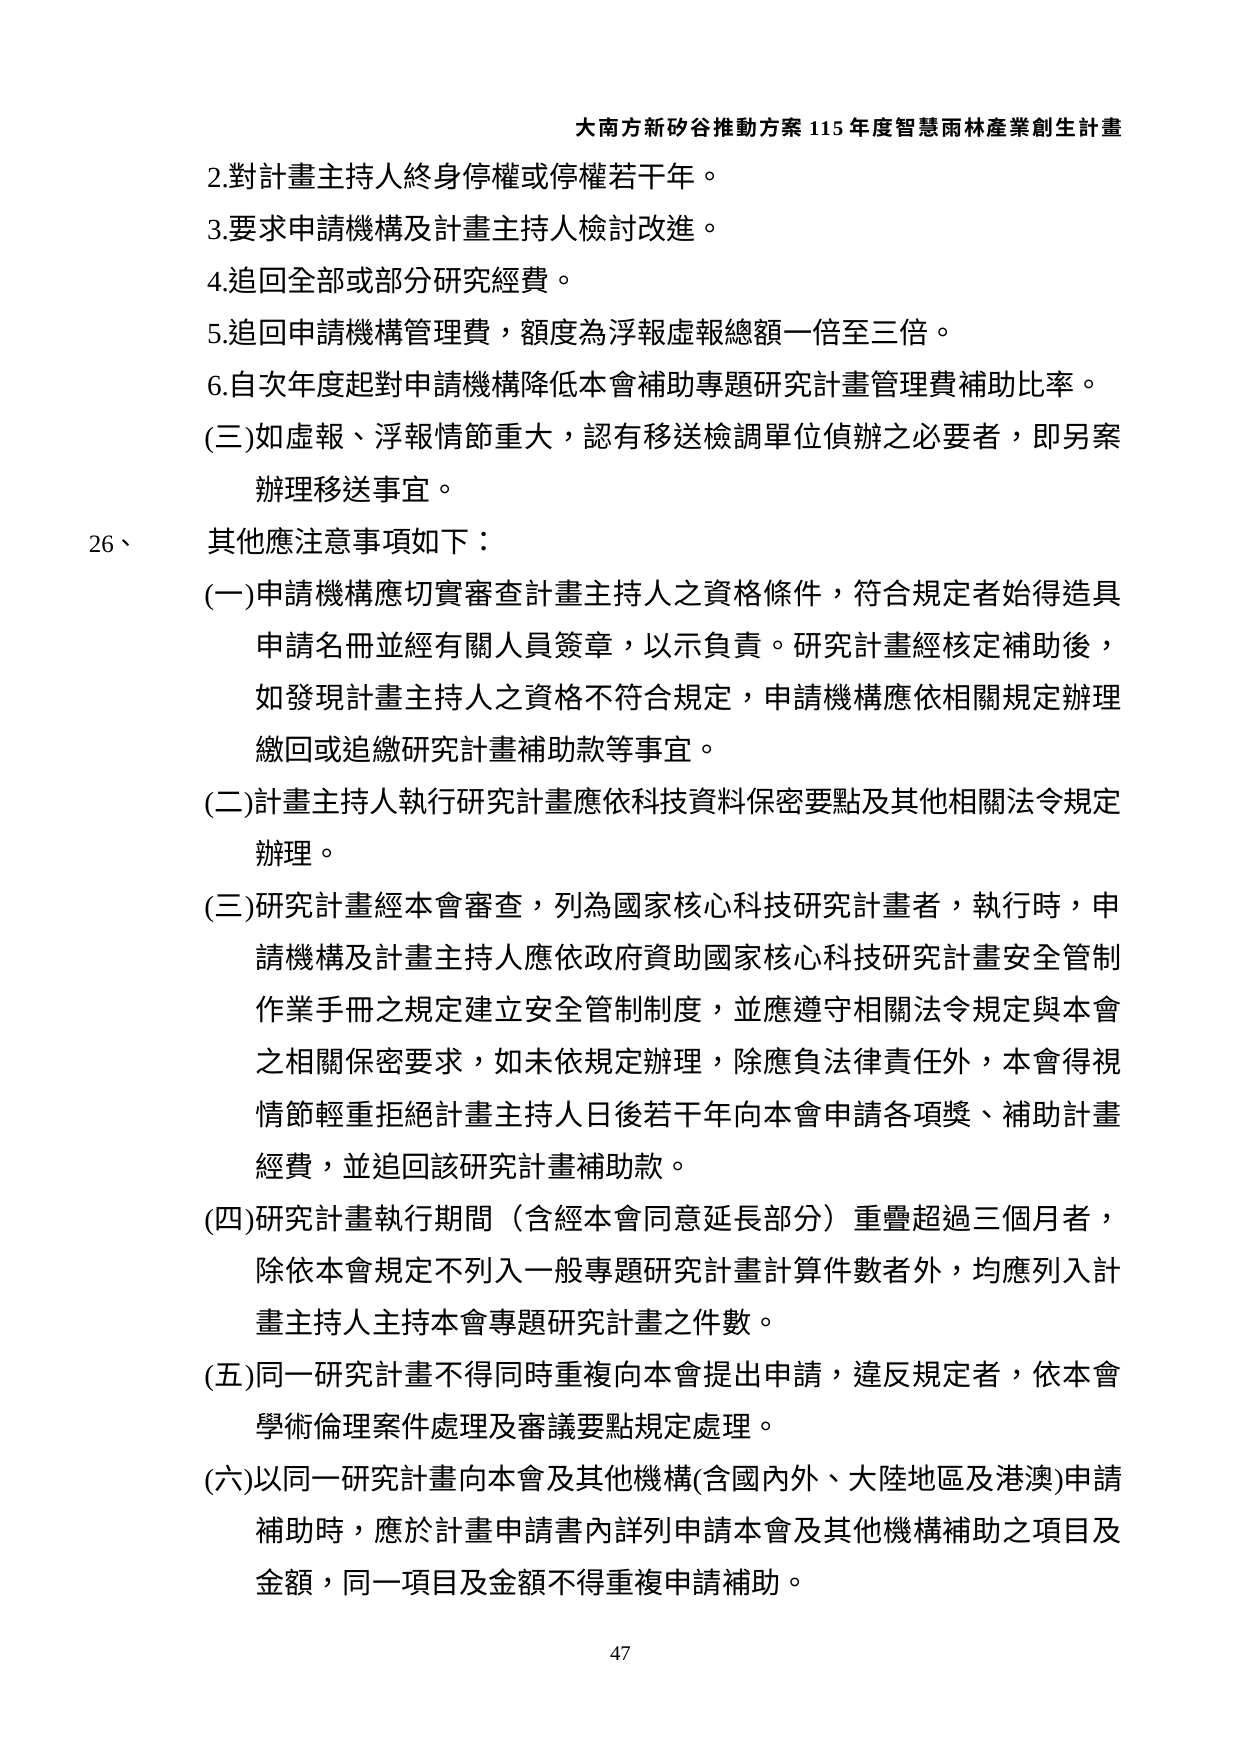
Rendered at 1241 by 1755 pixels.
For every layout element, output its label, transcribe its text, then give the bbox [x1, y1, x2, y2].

text 5.追回申請機構管理費，額度為浮報虛報總額一倍至三倍。 [207, 302, 1122, 354]
text (四)研究計畫執行期間（含經本會同意延長部分）重疊超過三個月者，除依本會規定不列入一般專題研究計畫計算件數者外，均應列入計畫主持人主持本會專題研究計畫之件數。 [204, 1187, 1122, 1344]
text 6.自次年度起對申請機構降低本會補助專題研究計畫管理費補助比率。 [207, 354, 1122, 406]
text (六)以同一研究計畫向本會及其他機構(含國內外、大陸地區及港澳)申請補助時，應於計畫申請書內詳列申請本會及其他機構補助之項目及金額，同一項目及金額不得重複申請補助。 [204, 1448, 1122, 1604]
text 2.對計畫主持人終身停權或停權若干年。 [207, 146, 1122, 198]
text (三)如虛報、浮報情節重大，認有移送檢調單位偵辦之必要者，即另案辦理移送事宜。 [204, 406, 1122, 510]
text (一)申請機構應切實審查計畫主持人之資格條件，符合規定者始得造具申請名冊並經有關人員簽章，以示負責。研究計畫經核定補助後，如發現計畫主持人之資格不符合規定，申請機構應依相關規定辦理繳回或追繳研究計畫補助款等事宜。 [204, 562, 1122, 771]
list 其他應注意事項如下： [88, 510, 1122, 562]
text (五)同一研究計畫不得同時重複向本會提出申請，違反規定者，依本會學術倫理案件處理及審議要點規定處理。 [204, 1344, 1122, 1448]
text (三)研究計畫經本會審查，列為國家核心科技研究計畫者，執行時，申請機構及計畫主持人應依政府資助國家核心科技研究計畫安全管制作業手冊之規定建立安全管制制度，並應遵守相關法令規定與本會之相關保密要求，如未依規定辦理，除應負法律責任外，本會得視情節輕重拒絕計畫主持人日後若干年向本會申請各項獎、補助計畫經費，並追回該研究計畫補助款。 [204, 875, 1122, 1187]
text 3.要求申請機構及計畫主持人檢討改進。 [207, 198, 1122, 250]
text (二)計畫主持人執行研究計畫應依科技資料保密要點及其他相關法令規定辦理。 [204, 771, 1122, 875]
text 4.追回全部或部分研究經費。 [207, 250, 1122, 302]
